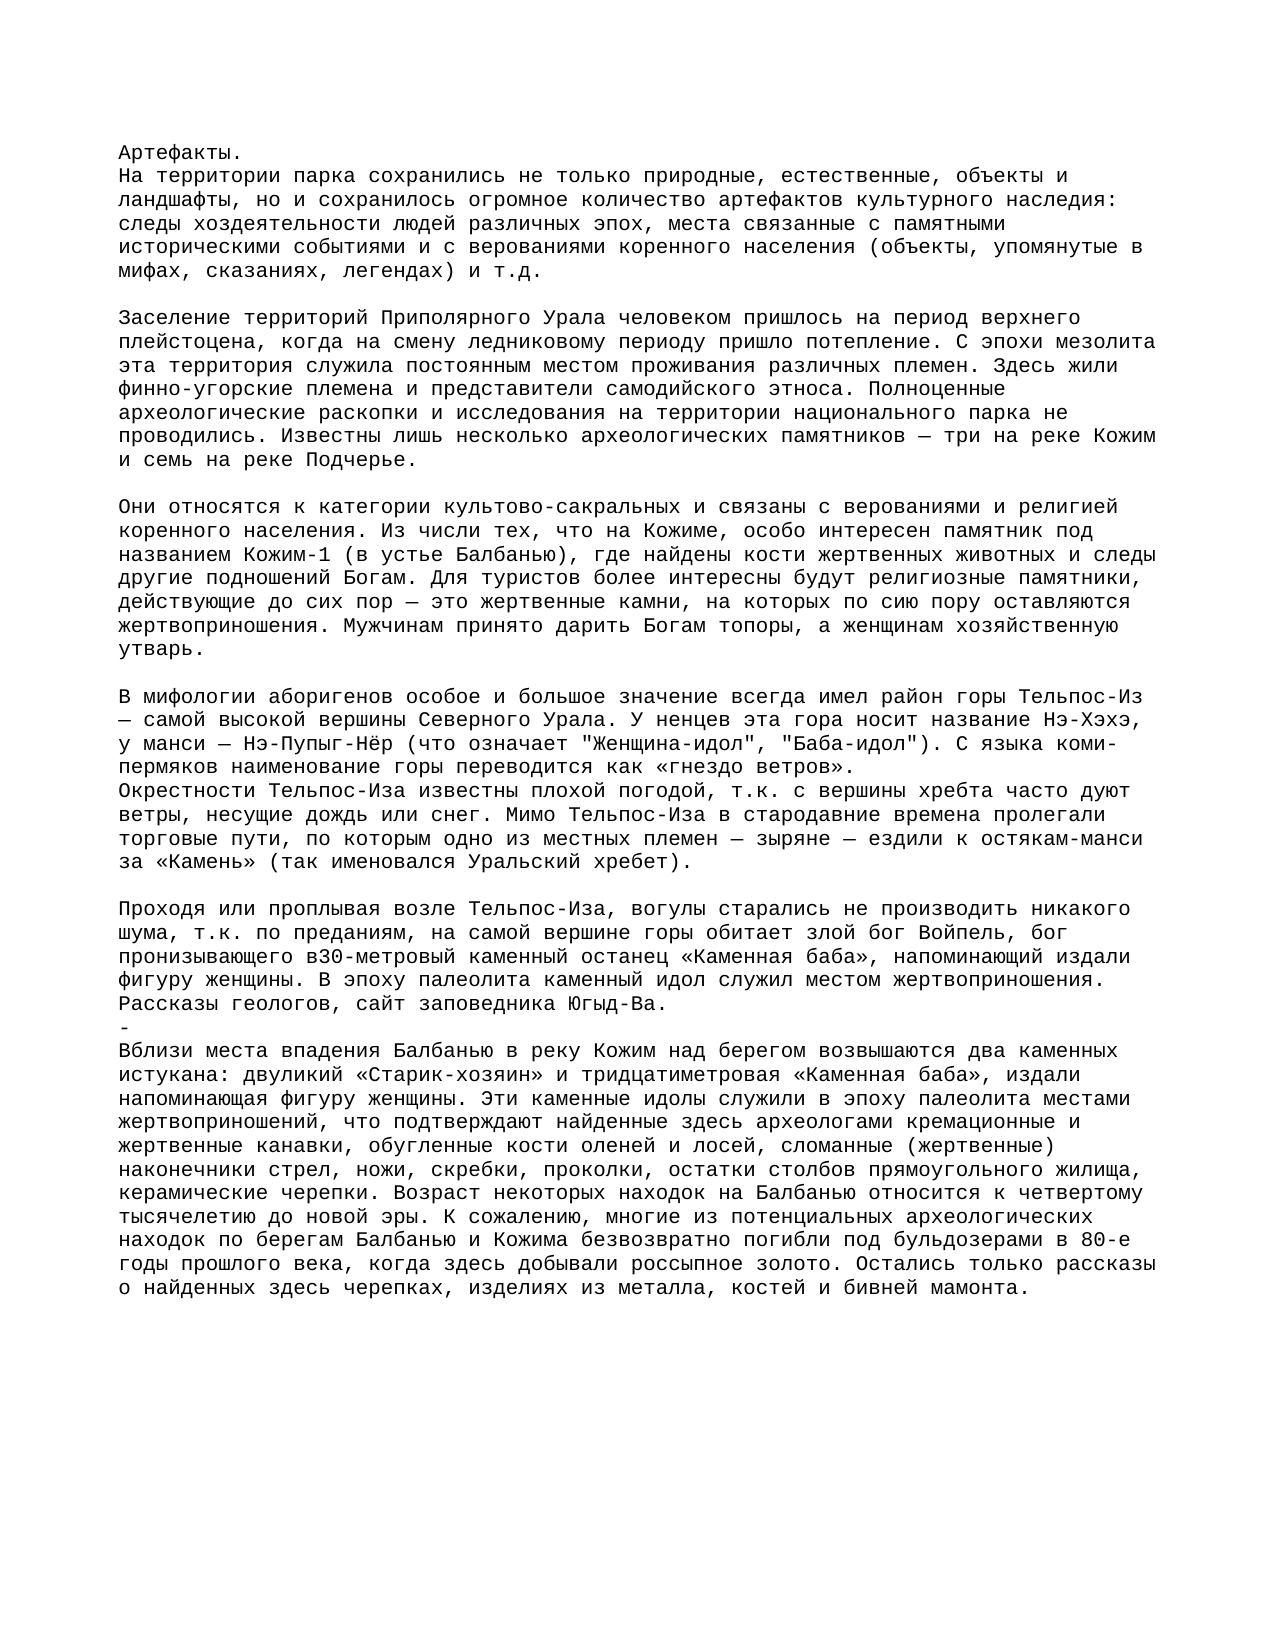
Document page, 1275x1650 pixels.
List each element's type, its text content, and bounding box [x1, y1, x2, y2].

text В мифологии аборигенов особое и большое значение всегда имел район горы Тельпос-Из — самой высокой вершины Северного Урала. У ненцев эта гора носит название Нэ-Хэхэ, у манси — Нэ-Пупыг-Нёр (что означает "Женщина-идол", "Баба-идол"). С языка коми-пермяков наименование горы переводится как «гнездо ветров». [118, 686, 1157, 780]
text Проходя или проплывая возле Тельпос-Иза, вогулы старались не производить никакого шума, т.к. по преданиям, на самой вершине горы обитает злой бог Войпель, бог пронизывающего в30-метровый каменный останец «Каменная баба», напоминающий издали фигуру женщины. В эпоху палеолита каменный идол служил местом жертвоприношения. Рассказы геологов, сайт заповедника Югыд-Ва. [118, 898, 1157, 1017]
text Артефакты. [118, 142, 1157, 165]
text Заселение территорий Приполярного Урала человеком пришлось на период верхнего плейстоцена, когда на смену ледниковому периоду пришло потепление. С эпохи мезолита эта территория служила постоянным местом проживания различных племен. Здесь жили финно-угорские племена и представители самодийского этноса. Полноценные археологические раскопки и исследования на территории национального парка не проводились. Известны лишь несколько археологических памятников — три на реке Кожим и семь на реке Подчерье. [118, 307, 1157, 473]
text - [118, 1017, 1157, 1040]
text Окрестности Тельпос-Иза известны плохой погодой, т.к. с вершины хребта часто дуют ветры, несущие дождь или снег. Мимо Тельпос-Иза в стародавние времена пролегали торговые пути, по которым одно из местных племен — зыряне — ездили к остякам-манси за «Камень» (так именовался Уральский хребет). [118, 780, 1157, 875]
text Они относятся к категории культово-сакральных и связаны с верованиями и религией коренного населения. Из числи тех, что на Кожиме, особо интересен памятник под названием Кожим-1 (в устье Балбанью), где найдены кости жертвенных животных и следы другие подношений Богам. Для туристов более интересны будут религиозные памятники, действующие до сих пор — это жертвенные камни, на которых по сию пору оставляются жертвоприношения. Мужчинам принято дарить Богам топоры, а женщинам хозяйственную утварь. [118, 496, 1157, 662]
text Вблизи места впадения Балбанью в реку Кожим над берегом возвышаются два каменных истукана: двуликий «Старик-хозяин» и тридцатиметровая «Каменная баба», издали напоминающая фигуру женщины. Эти каменные идолы служили в эпоху палеолита местами жертвоприношений, что подтверждают найденные здесь археологами кремационные и жертвенные канавки, обугленные кости оленей и лосей, сломанные (жертвенные) наконечники стрел, ножи, скребки, проколки, остатки столбов прямоугольного жилища, керамические черепки. Возраст некоторых находок на Балбанью относится к четвертому тысячелетию до новой эры. К сожалению, многие из потенциальных археологических находок по берегам Балбанью и Кожима безвозвратно погибли под бульдозерами в 80-е годы прошлого века, когда здесь добывали россыпное золото. Остались только рассказы о найденных здесь черепках, изделиях из металла, костей и бивней мамонта. [118, 1040, 1157, 1300]
text На территории парка сохранились не только природные, естественные, объекты и ландшафты, но и сохранилось огромное количество артефактов культурного наследия: следы хоздеятельности людей различных эпох, места связанные с памятными историческими событиями и с верованиями коренного населения (объекты, упомянутые в мифах, сказаниях, легендах) и т.д. [118, 165, 1157, 284]
